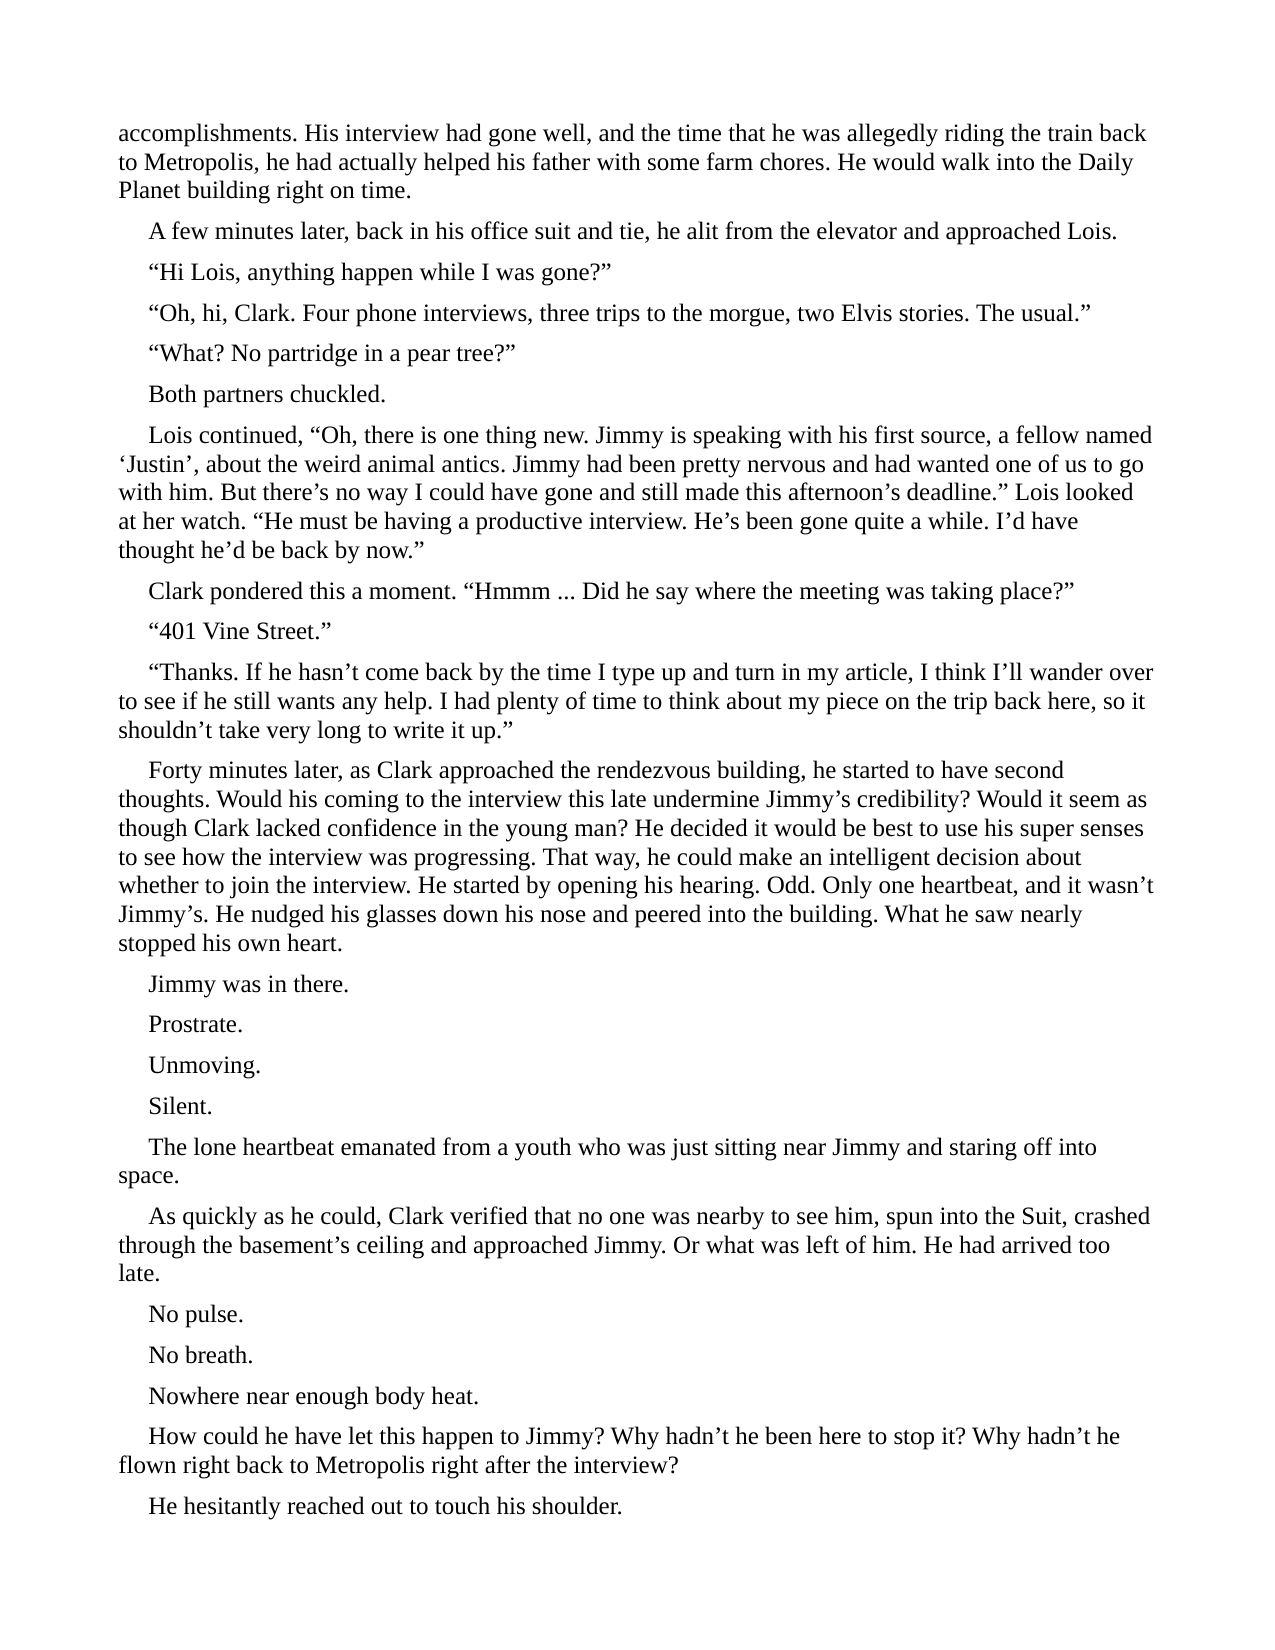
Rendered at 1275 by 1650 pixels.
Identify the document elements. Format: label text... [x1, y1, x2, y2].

text Jimmy was in there. [118, 969, 1157, 997]
text Prostrate. [118, 1009, 1157, 1038]
text Forty minutes later, as Clark approached the rendezvous building, he started to have second thoughts. Would his coming to the interview this late undermine Jimmy’s credibility? Would it seem as though Clark lacked confidence in the young man? He decided it would be best to use his super senses to see how the interview was progressing. That way, he could make an intelligent decision about whether to join the interview. He started by opening his hearing. Odd. Only one heartbeat, and it wasn’t Jimmy’s. He nudged his glasses down his nose and peered into the building. What he saw nearly stopped his own heart. [118, 755, 1157, 957]
text Both partners chuckled. [118, 379, 1157, 408]
text The lone heartbeat emanated from a youth who was just sitting near Jimmy and staring off into space. [118, 1132, 1157, 1189]
text Nowhere near enough body heat. [118, 1381, 1157, 1409]
text He hesitantly reached out to touch his shoulder. [118, 1491, 1157, 1520]
text No pulse. [118, 1299, 1157, 1328]
text “Hi Lois, anything happen while I was gone?” [118, 257, 1157, 286]
text “What? No partridge in a pear tree?” [118, 338, 1157, 367]
text As quickly as he could, Clark verified that no one was nearby to see him, spun into the Suit, crashed through the basement’s ceiling and approached Jimmy. Or what was left of him. He had arrived too late. [118, 1201, 1157, 1287]
text “Thanks. If he hasn’t come back by the time I type up and turn in my article, I think I’ll wander over to see if he still wants any help. I had plenty of time to think about my piece on the trip back here, so it shouldn’t take very long to write it up.” [118, 657, 1157, 743]
text How could he have let this happen to Jimmy? Why hadn’t he been here to stop it? Why hadn’t he flown right back to Metropolis right after the interview? [118, 1421, 1157, 1479]
text accomplishments. His interview had gone well, and the time that he was allegedly riding the train back to Metropolis, he had actually helped his father with some farm chores. He would walk into the Daily Planet building right on time. [118, 118, 1157, 204]
text Lois continued, “Oh, there is one thing new. Jimmy is speaking with his first source, a fellow named ‘Justin’, about the weird animal antics. Jimmy had been pretty nervous and had wanted one of us to go with him. But there’s no way I could have gone and still made this afternoon’s deadline.” Lois looked at her watch. “He must be having a productive interview. He’s been gone quite a while. I’d have thought he’d be back by now.” [118, 420, 1157, 564]
text “401 Vine Street.” [118, 616, 1157, 645]
text A few minutes later, back in his office suit and tie, he alit from the elevator and approached Lois. [118, 216, 1157, 245]
text “Oh, hi, Clark. Four phone interviews, three trips to the morgue, two Elvis stories. The usual.” [118, 298, 1157, 327]
text Unmoving. [118, 1050, 1157, 1079]
text Clark pondered this a moment. “Hmmm ... Did he say where the meeting was taking place?” [118, 576, 1157, 604]
text No breath. [118, 1340, 1157, 1369]
text Silent. [118, 1091, 1157, 1119]
